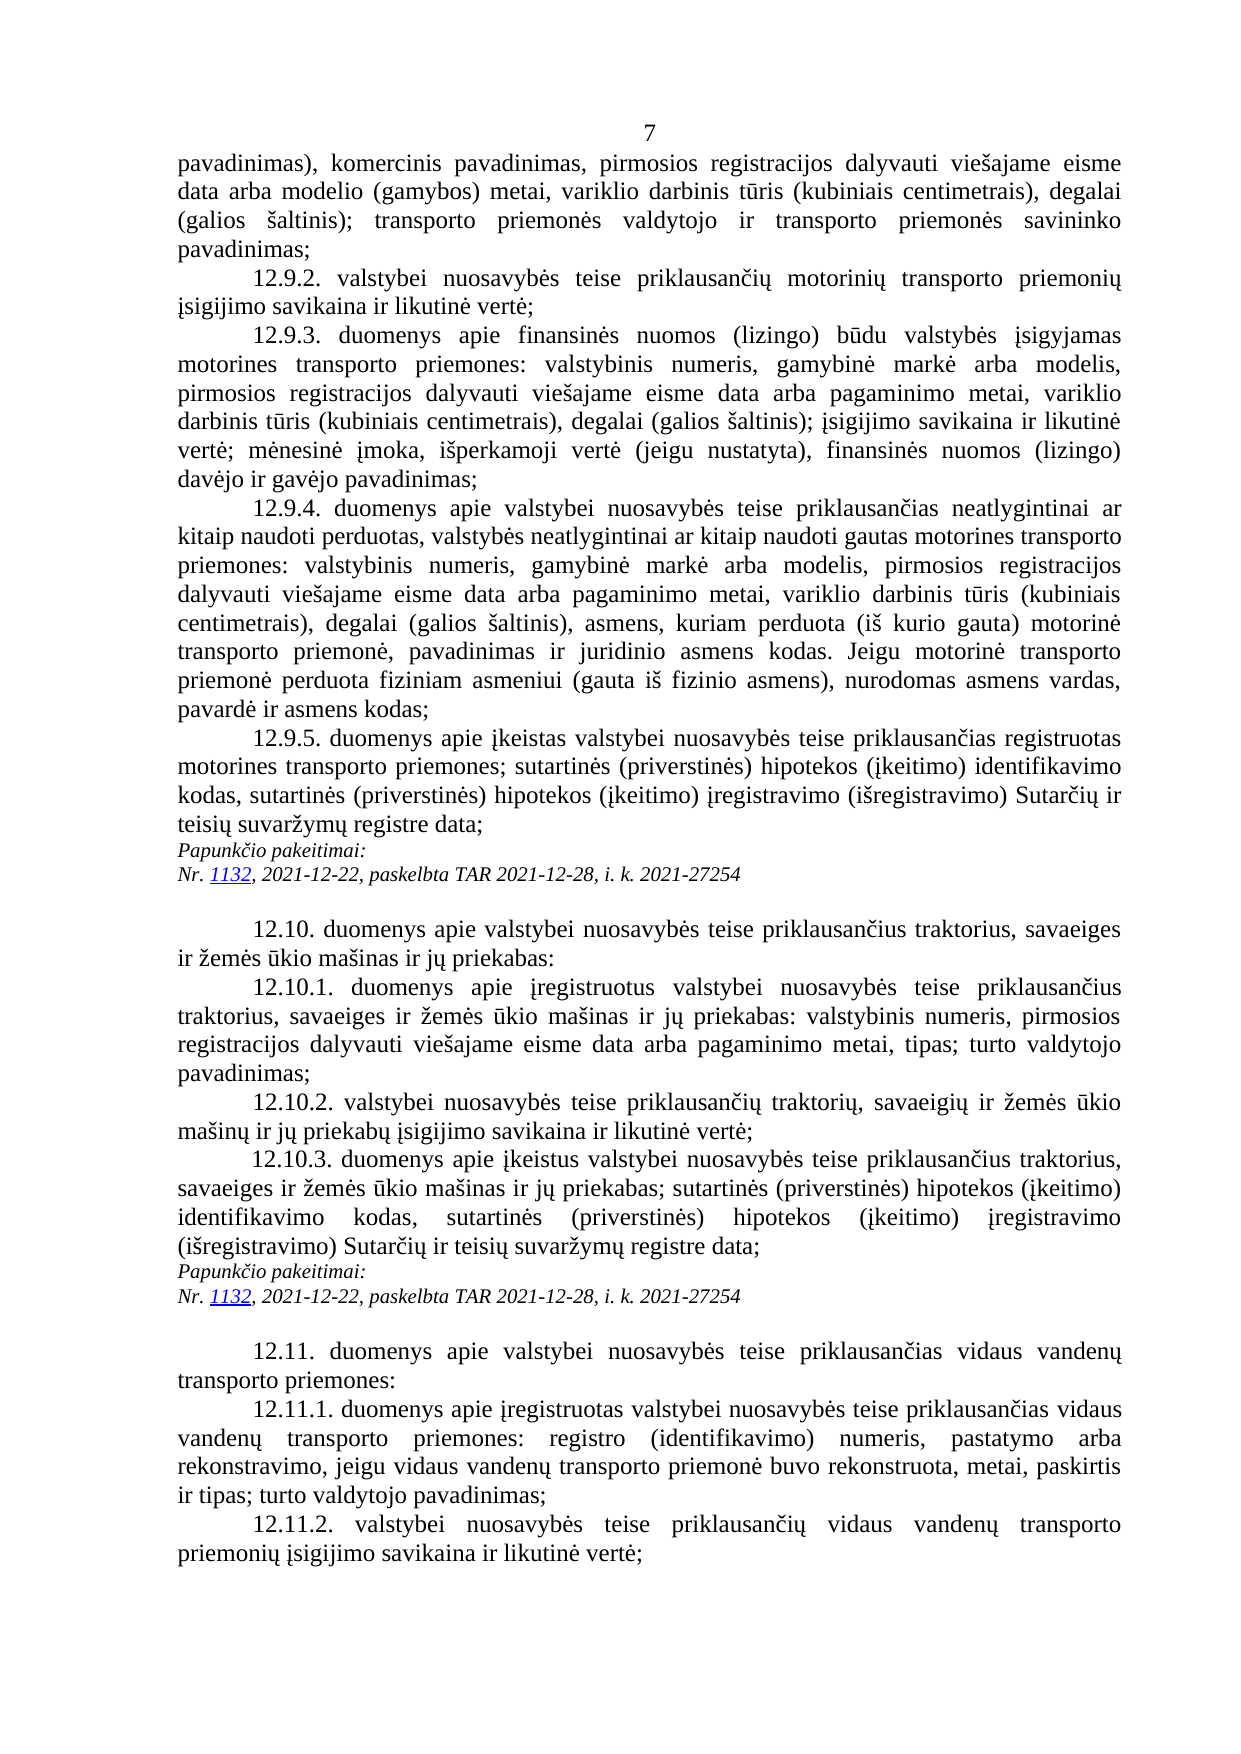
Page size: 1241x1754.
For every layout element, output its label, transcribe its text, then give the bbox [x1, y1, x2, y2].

text 12.11.1. duomenys apie įregistruotas valstybei nuosavybės teise priklausančias vidaus vandenų transporto priemones: registro (identifikavimo) numeris, pastatymo arba rekonstravimo, jeigu vidaus vandenų transporto priemonė buvo rekonstruota, metai, paskirtis ir tipas; turto valdytojo pavadinimas; [177, 1394, 1122, 1509]
text 12.9.3. duomenys apie finansinės nuomos (lizingo) būdu valstybės įsigyjamas motorines transporto priemones: valstybinis numeris, gamybinė markė arba modelis, pirmosios registracijos dalyvauti viešajame eisme data arba pagaminimo metai, variklio darbinis tūris (kubiniais centimetrais), degalai (galios šaltinis); įsigijimo savikaina ir likutinė vertė; mėnesinė įmoka, išperkamoji vertė (jeigu nustatyta), finansinės nuomos (lizingo) davėjo ir gavėjo pavadinimas; [177, 320, 1122, 493]
text 12.9.4. duomenys apie valstybei nuosavybės teise priklausančias neatlygintinai ar kitaip naudoti perduotas, valstybės neatlygintinai ar kitaip naudoti gautas motorines transporto priemones: valstybinis numeris, gamybinė markė arba modelis, pirmosios registracijos dalyvauti viešajame eisme data arba pagaminimo metai, variklio darbinis tūris (kubiniais centimetrais), degalai (galios šaltinis), asmens, kuriam perduota (iš kurio gauta) motorinė transporto priemonė, pavadinimas ir juridinio asmens kodas. Jeigu motorinė transporto priemonė perduota fiziniam asmeniui (gauta iš fizinio asmens), nurodomas asmens vardas, pavardė ir asmens kodas; [177, 493, 1122, 723]
text 12.10.3. duomenys apie įkeistus valstybei nuosavybės teise priklausančius traktorius, savaeiges ir žemės ūkio mašinas ir jų priekabas; sutartinės (priverstinės) hipotekos (įkeitimo) identifikavimo kodas, sutartinės (priverstinės) hipotekos (įkeitimo) įregistravimo (išregistravimo) Sutarčių ir teisių suvaržymų registre data; [177, 1144, 1122, 1259]
text 12.9.5. duomenys apie įkeistas valstybei nuosavybės teise priklausančias registruotas motorines transporto priemones; sutartinės (priverstinės) hipotekos (įkeitimo) identifikavimo kodas, sutartinės (priverstinės) hipotekos (įkeitimo) įregistravimo (išregistravimo) Sutarčių ir teisių suvaržymų registre data; [177, 723, 1122, 838]
text 12.10.1. duomenys apie įregistruotus valstybei nuosavybės teise priklausančius traktorius, savaeiges ir žemės ūkio mašinas ir jų priekabas: valstybinis numeris, pirmosios registracijos dalyvauti viešajame eisme data arba pagaminimo metai, tipas; turto valdytojo pavadinimas; [177, 972, 1122, 1087]
text 12.10. duomenys apie valstybei nuosavybės teise priklausančius traktorius, savaeiges ir žemės ūkio mašinas ir jų priekabas: [177, 914, 1122, 972]
text Nr. 1132, 2021-12-22, paskelbta TAR 2021-12-28, i. k. 2021-27254 [177, 1283, 1122, 1308]
text 12.11. duomenys apie valstybei nuosavybės teise priklausančias vidaus vandenų transporto priemones: [177, 1336, 1122, 1394]
text Nr. 1132, 2021-12-22, paskelbta TAR 2021-12-28, i. k. 2021-27254 [177, 862, 1122, 886]
text Papunkčio pakeitimai: [177, 838, 1122, 862]
text pavadinimas), komercinis pavadinimas, pirmosios registracijos dalyvauti viešajame eisme data arba modelio (gamybos) metai, variklio darbinis tūris (kubiniais centimetrais), degalai (galios šaltinis); transporto priemonės valdytojo ir transporto priemonės savininko pavadinimas; [177, 148, 1122, 263]
text 12.11.2. valstybei nuosavybės teise priklausančių vidaus vandenų transporto priemonių įsigijimo savikaina ir likutinė vertė; [177, 1509, 1122, 1566]
text Papunkčio pakeitimai: [177, 1259, 1122, 1283]
text 12.10.2. valstybei nuosavybės teise priklausančių traktorių, savaeigių ir žemės ūkio mašinų ir jų priekabų įsigijimo savikaina ir likutinė vertė; [177, 1087, 1122, 1144]
text 12.9.2. valstybei nuosavybės teise priklausančių motorinių transporto priemonių įsigijimo savikaina ir likutinė vertė; [177, 263, 1122, 320]
